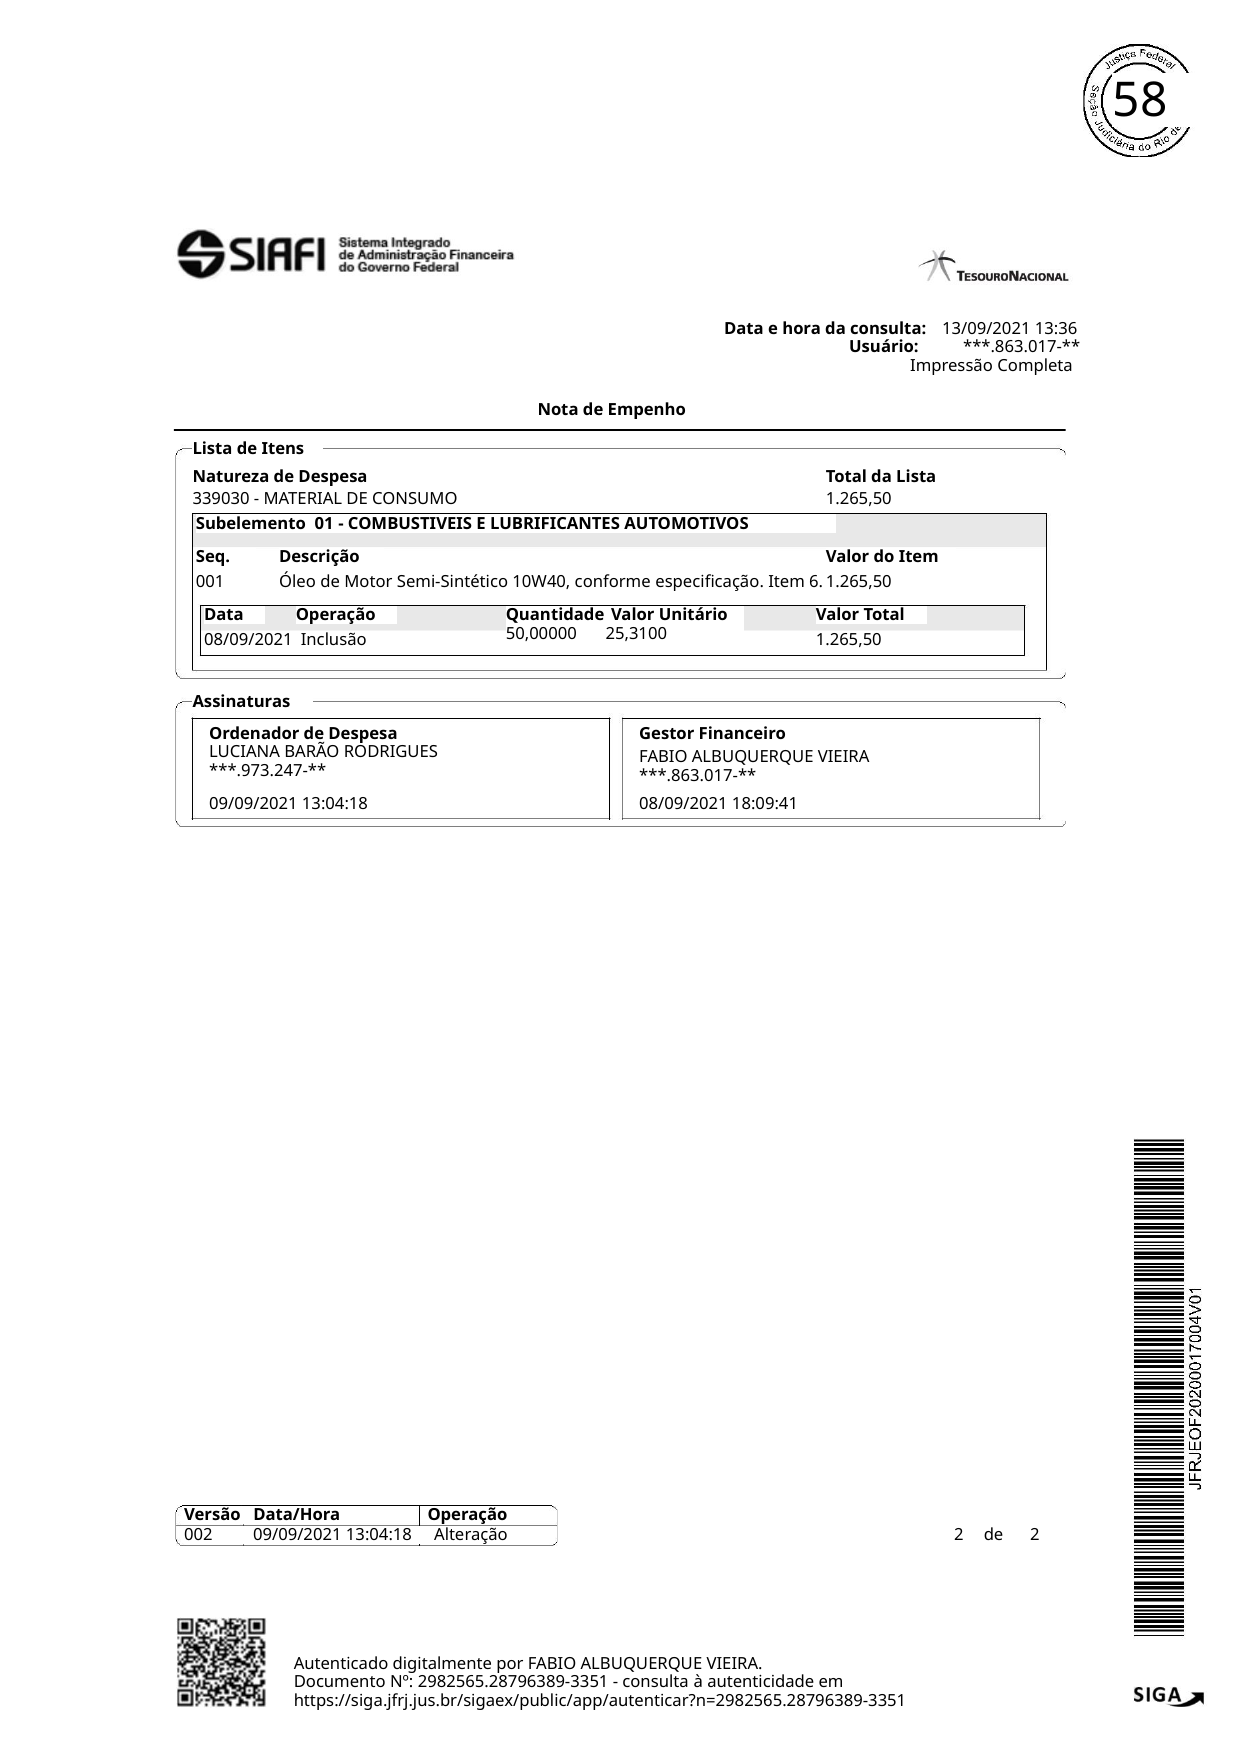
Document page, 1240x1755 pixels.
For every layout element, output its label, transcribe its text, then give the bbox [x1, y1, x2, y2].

text Versão Data/Hora [184, 1506, 356, 1524]
text Quantidade Valor Unitário [506, 606, 744, 624]
text 339030 - MATERIAL DE CONSUMO [192, 489, 506, 508]
text Gestor Financeiro [639, 724, 806, 743]
text Seq. [196, 548, 256, 566]
text Nota de Empenho [537, 401, 704, 419]
text Subelemento 01 - COMBUSTIVEIS E LUBRIFICANTES AUTOMOTIVOS [196, 514, 836, 533]
text 58 [1112, 73, 1237, 127]
text 1.265,50 [826, 489, 915, 508]
text Assinaturas [192, 693, 313, 711]
text 09/09/2021 13:04:18 [209, 794, 387, 813]
text Impressão Completa [910, 357, 1114, 375]
text 50,00000 25,3100 [506, 624, 744, 643]
text de [983, 1526, 1027, 1544]
text Valor do Item [826, 548, 956, 566]
text ***.863.017-** [639, 766, 917, 785]
text 08/09/2021 18:09:41 [639, 794, 817, 813]
text FABIO ALBUQUERQUE VIEIRA [639, 748, 917, 766]
text Descrição [279, 548, 384, 566]
text LUCIANA BARÃO RODRIGUES [209, 743, 486, 762]
text 1.265,50 [826, 573, 915, 591]
text Ordenador de Despesa [209, 724, 486, 743]
text 08/09/2021 Inclusão [204, 631, 383, 649]
text Data [204, 606, 265, 624]
text Valor Total [816, 606, 927, 624]
text Usuário: ***.863.017-** [849, 338, 1114, 357]
text Operação [427, 1506, 529, 1524]
text ***.973.247-** [209, 762, 486, 780]
text 1.265,50 [816, 631, 905, 649]
text 001 [196, 573, 248, 591]
text Natureza de Despesa [192, 468, 385, 486]
text Documento Nº: 2982565.28796389-3351 - consulta à autenticidade em [293, 1673, 954, 1692]
text Lista de Itens [192, 439, 323, 458]
text Total da Lista [826, 468, 958, 486]
text Operação [296, 606, 397, 624]
text Óleo de Motor Semi-Sintético 10W40, conforme especificação. Item 6. [279, 573, 826, 591]
text Autenticado digitalmente por FABIO ALBUQUERQUE VIEIRA. [293, 1654, 954, 1673]
text 2 [954, 1526, 983, 1544]
text 2 [1030, 1526, 1064, 1544]
text 002 09/09/2021 13:04:18 Alteração [184, 1526, 544, 1544]
text https://siga.jfrj.jus.br/sigaex/public/app/autenticar?n=2982565.28796389-3351 [293, 1692, 954, 1710]
text Data e hora da consulta: 13/09/2021 13:36 [724, 319, 1114, 338]
